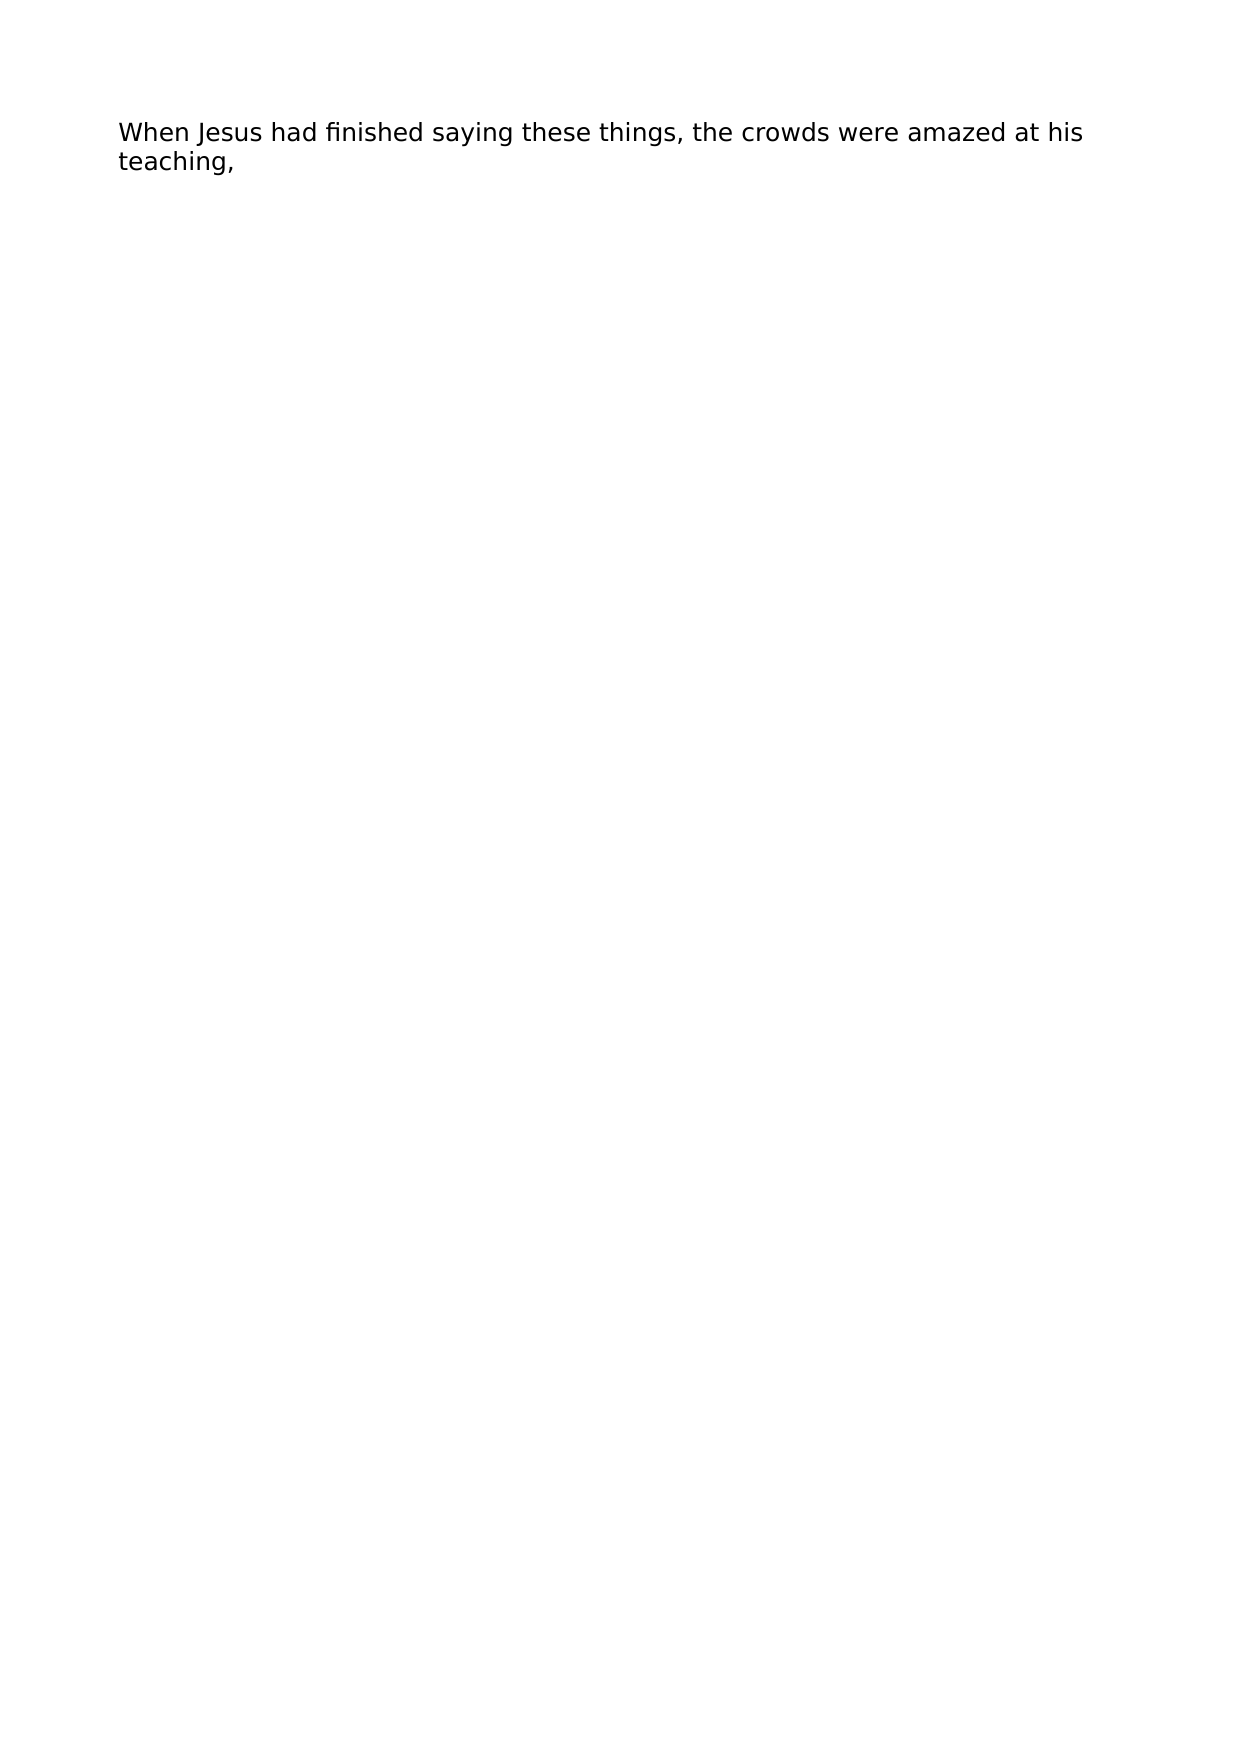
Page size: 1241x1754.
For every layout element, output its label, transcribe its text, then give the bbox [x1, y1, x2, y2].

text When Jesus had finished saying these things, the crowds were amazed at his teaching, [118, 118, 1122, 176]
